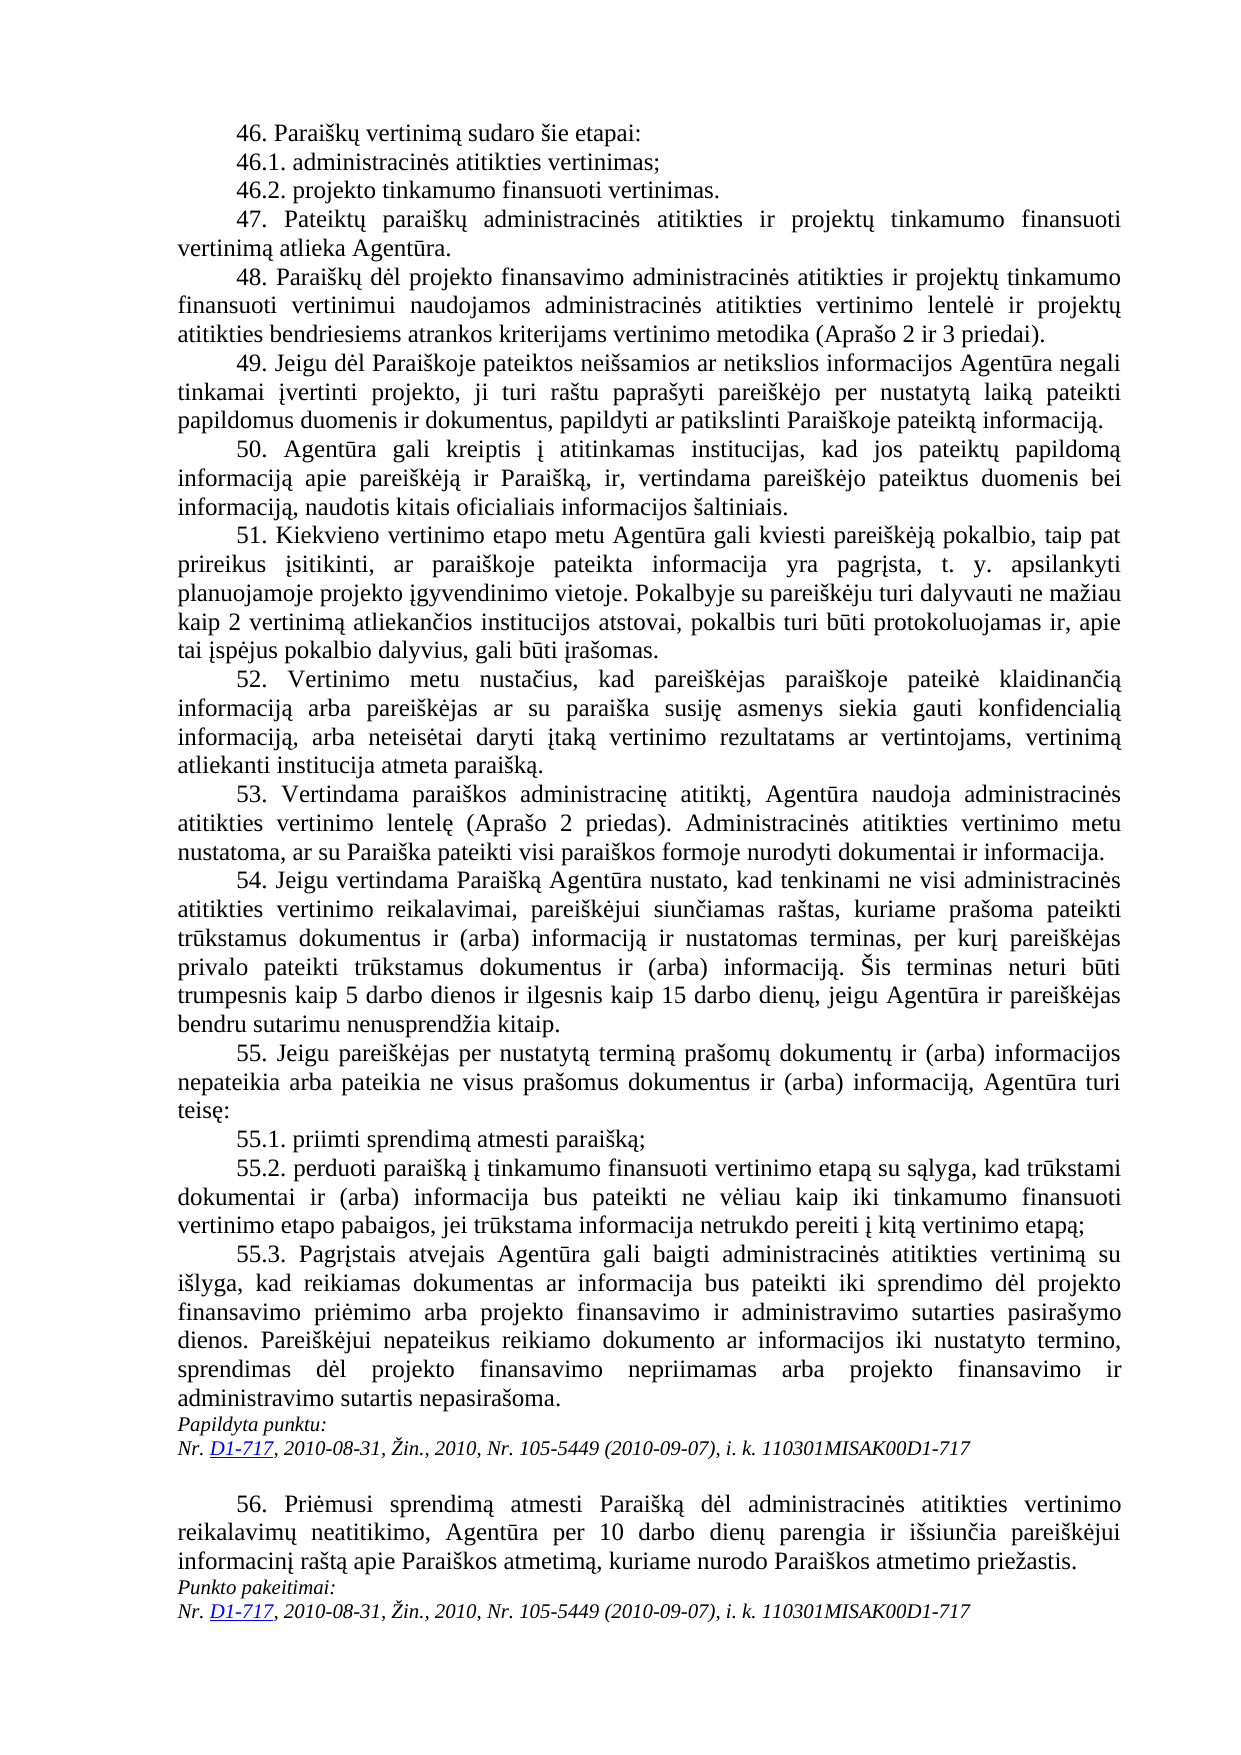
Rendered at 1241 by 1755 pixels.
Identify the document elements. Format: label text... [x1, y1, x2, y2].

text 54. Jeigu vertindama Paraišką Agentūra nustato, kad tenkinami ne visi administracinės atitikties vertinimo reikalavimai, pareiškėjui siunčiamas raštas, kuriame prašoma pateikti trūkstamus dokumentus ir (arba) informaciją ir nustatomas terminas, per kurį pareiškėjas privalo pateikti trūkstamus dokumentus ir (arba) informaciją. Šis terminas neturi būti trumpesnis kaip 5 darbo dienos ir ilgesnis kaip 15 darbo dienų, jeigu Agentūra ir pareiškėjas bendru sutarimu nenusprendžia kitaip. [177, 866, 1122, 1038]
text 52. Vertinimo metu nustačius, kad pareiškėjas paraiškoje pateikė klaidinančią informaciją arba pareiškėjas ar su paraiška susiję asmenys siekia gauti konfidencialią informaciją, arba neteisėtai daryti įtaką vertinimo rezultatams ar vertintojams, vertinimą atliekanti institucija atmeta paraišką. [177, 664, 1122, 779]
text 46.2. projekto tinkamumo finansuoti vertinimas. [177, 176, 1122, 204]
text Papildyta punktu: [177, 1412, 1122, 1436]
text 50. Agentūra gali kreiptis į atitinkamas institucijas, kad jos pateiktų papildomą informaciją apie pareiškėją ir Paraišką, ir, vertindama pareiškėjo pateiktus duomenis bei informaciją, naudotis kitais oficialiais informacijos šaltiniais. [177, 434, 1122, 521]
text Nr. D1-717, 2010-08-31, Žin., 2010, Nr. 105-5449 (2010-09-07), i. k. 110301MISAK00D1-717 [177, 1436, 1122, 1460]
text 47. Pateiktų paraiškų administracinės atitikties ir projektų tinkamumo finansuoti vertinimą atlieka Agentūra. [177, 204, 1122, 262]
text 55. Jeigu pareiškėjas per nustatytą terminą prašomų dokumentų ir (arba) informacijos nepateikia arba pateikia ne visus prašomus dokumentus ir (arba) informaciją, Agentūra turi teisę: [177, 1038, 1122, 1124]
text 56. Priėmusi sprendimą atmesti Paraišką dėl administracinės atitikties vertinimo reikalavimų neatitikimo, Agentūra per 10 darbo dienų parengia ir išsiunčia pareiškėjui informacinį raštą apie Paraiškos atmetimą, kuriame nurodo Paraiškos atmetimo priežastis. [177, 1489, 1122, 1575]
text Punkto pakeitimai: [177, 1575, 1122, 1599]
text 51. Kiekvieno vertinimo etapo metu Agentūra gali kviesti pareiškėją pokalbio, taip pat prireikus įsitikinti, ar paraiškoje pateikta informacija yra pagrįsta, t. y. apsilankyti planuojamoje projekto įgyvendinimo vietoje. Pokalbyje su pareiškėju turi dalyvauti ne mažiau kaip 2 vertinimą atliekančios institucijos atstovai, pokalbis turi būti protokoluojamas ir, apie tai įspėjus pokalbio dalyvius, gali būti įrašomas. [177, 521, 1122, 664]
text 46. Paraiškų vertinimą sudaro šie etapai: [177, 118, 1122, 147]
text 46.1. administracinės atitikties vertinimas; [177, 147, 1122, 176]
text Nr. D1-717, 2010-08-31, Žin., 2010, Nr. 105-5449 (2010-09-07), i. k. 110301MISAK00D1-717 [177, 1599, 1122, 1623]
text 49. Jeigu dėl Paraiškoje pateiktos neišsamios ar netikslios informacijos Agentūra negali tinkamai įvertinti projekto, ji turi raštu paprašyti pareiškėjo per nustatytą laiką pateikti papildomus duomenis ir dokumentus, papildyti ar patikslinti Paraiškoje pateiktą informaciją. [177, 348, 1122, 434]
text 55.2. perduoti paraišką į tinkamumo finansuoti vertinimo etapą su sąlyga, kad trūkstami dokumentai ir (arba) informacija bus pateikti ne vėliau kaip iki tinkamumo finansuoti vertinimo etapo pabaigos, jei trūkstama informacija netrukdo pereiti į kitą vertinimo etapą; [177, 1153, 1122, 1239]
text 55.3. Pagrįstais atvejais Agentūra gali baigti administracinės atitikties vertinimą su išlyga, kad reikiamas dokumentas ar informacija bus pateikti iki sprendimo dėl projekto finansavimo priėmimo arba projekto finansavimo ir administravimo sutarties pasirašymo dienos. Pareiškėjui nepateikus reikiamo dokumento ar informacijos iki nustatyto termino, sprendimas dėl projekto finansavimo nepriimamas arba projekto finansavimo ir administravimo sutartis nepasirašoma. [177, 1239, 1122, 1412]
text 53. Vertindama paraiškos administracinę atitiktį, Agentūra naudoja administracinės atitikties vertinimo lentelę (Aprašo 2 priedas). Administracinės atitikties vertinimo metu nustatoma, ar su Paraiška pateikti visi paraiškos formoje nurodyti dokumentai ir informacija. [177, 779, 1122, 866]
text 48. Paraiškų dėl projekto finansavimo administracinės atitikties ir projektų tinkamumo finansuoti vertinimui naudojamos administracinės atitikties vertinimo lentelė ir projektų atitikties bendriesiems atrankos kriterijams vertinimo metodika (Aprašo 2 ir 3 priedai). [177, 262, 1122, 348]
text 55.1. priimti sprendimą atmesti paraišką; [177, 1124, 1122, 1153]
